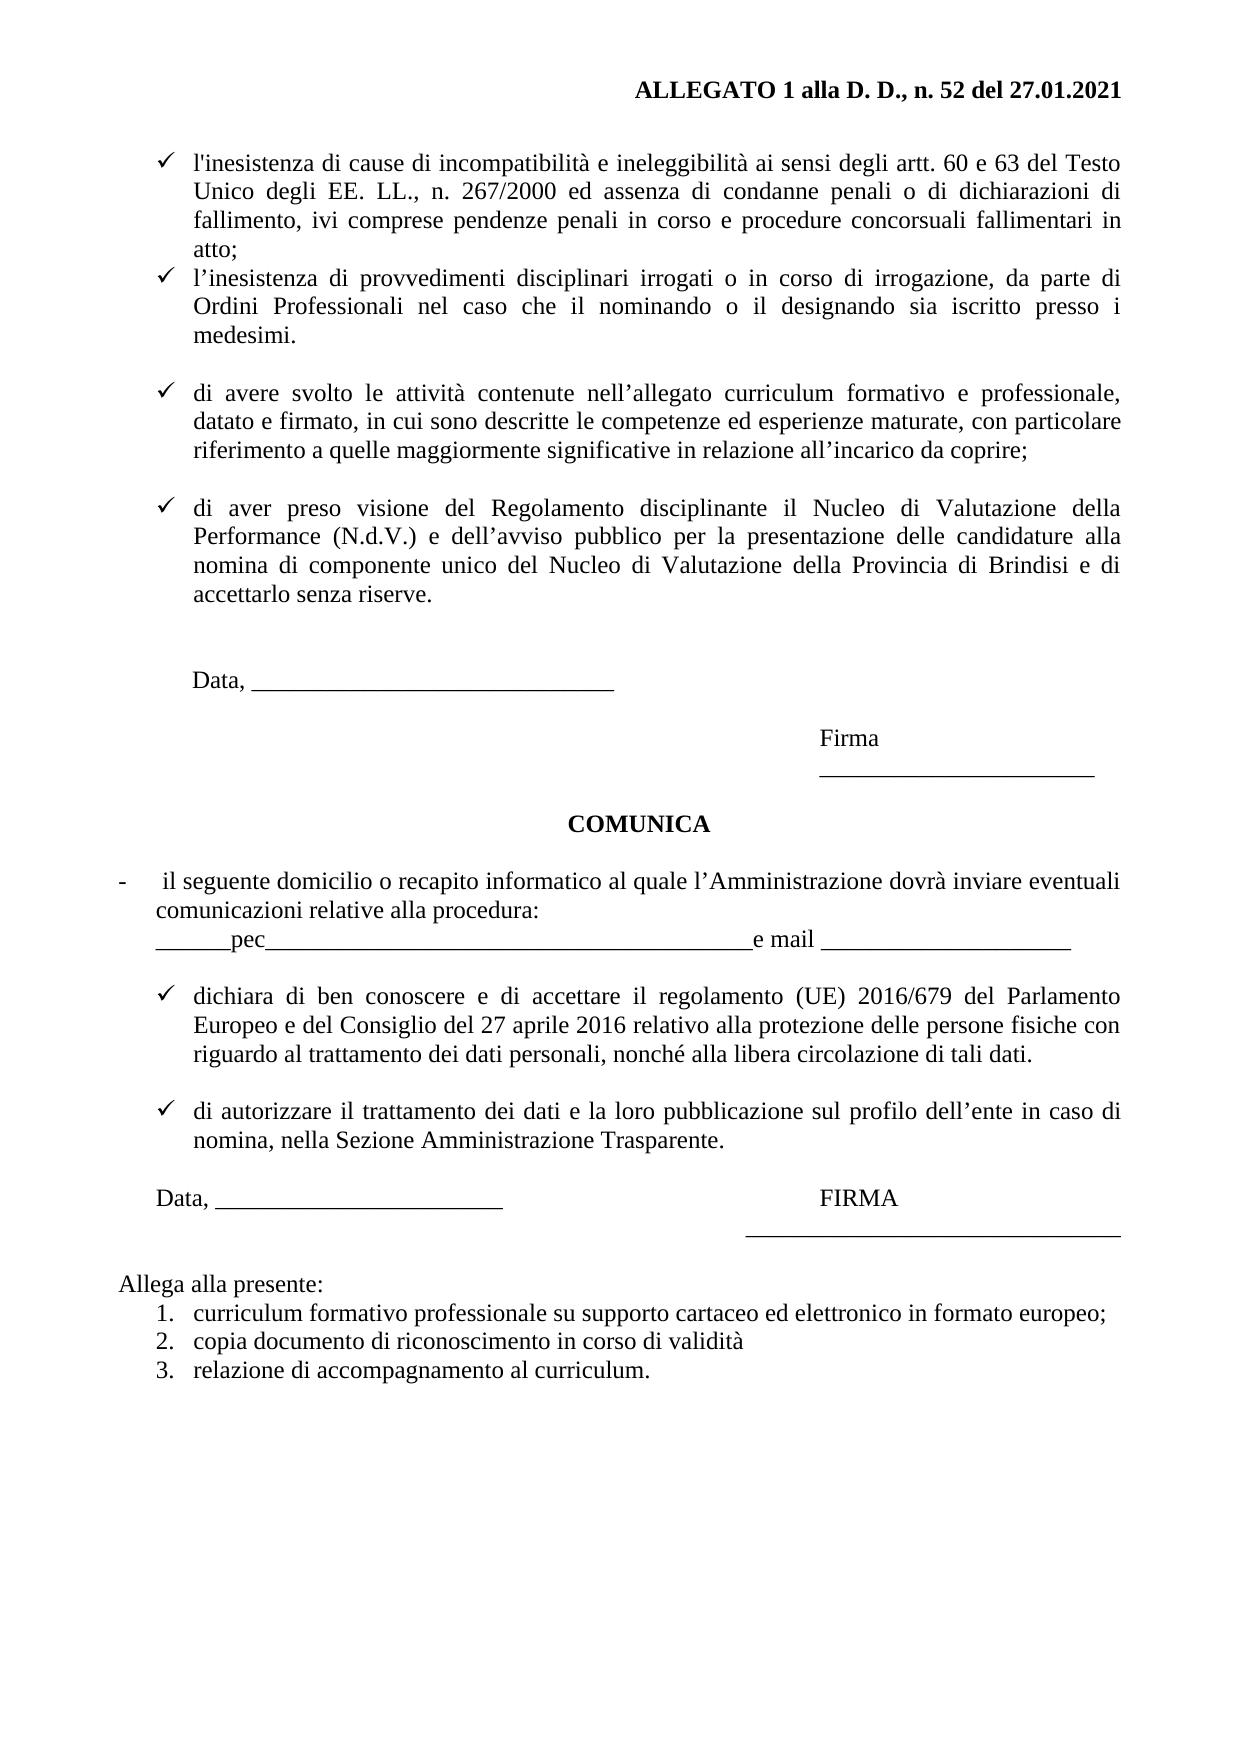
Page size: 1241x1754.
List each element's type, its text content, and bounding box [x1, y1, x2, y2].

text Firma [156, 723, 1122, 751]
list relazione di accompagnamento al curriculum. [156, 1355, 1122, 1384]
list copia documento di riconoscimento in corso di validità [156, 1326, 1122, 1355]
list di aver preso visione del Regolamento disciplinante il Nucleo di Valutazione della Performance (N.d.V.) e dell’avviso pubblico per la presentazione delle candidature alla nomina di componente unico del Nucleo di Valutazione della Provincia di Brindisi e di accettarlo senza riserve. [156, 493, 1122, 608]
text Data, _____________________________ [156, 665, 1122, 694]
subtitle COMUNICA [156, 809, 1122, 838]
list il seguente domicilio o recapito informatico al quale l’Amministrazione dovrà inviare eventuali comunicazioni relative alla procedura: [118, 866, 1122, 924]
text ______pec_______________________________________e mail ____________________ [156, 924, 1122, 953]
text ______________________ [156, 751, 1122, 780]
text ______________________________ [156, 1211, 1122, 1240]
list di autorizzare il trattamento dei dati e la loro pubblicazione sul profilo dell’ente in caso di nomina, nella Sezione Amministrazione Trasparente. [156, 1096, 1122, 1154]
list curriculum formativo professionale su supporto cartaceo ed elettronico in formato europeo; [156, 1298, 1122, 1326]
text Allega alla presente: [118, 1269, 1122, 1298]
list di avere svolto le attività contenute nell’allegato curriculum formativo e professionale, datato e firmato, in cui sono descritte le competenze ed esperienze maturate, con particolare riferimento a quelle maggiormente significative in relazione all’incarico da coprire; [156, 378, 1122, 464]
list l’inesistenza di provvedimenti disciplinari irrogati o in corso di irrogazione, da parte di Ordini Professionali nel caso che il nominando o il designando sia iscritto presso i medesimi. [156, 263, 1122, 349]
list dichiara di ben conoscere e di accettare il regolamento (UE) 2016/679 del Parlamento Europeo e del Consiglio del 27 aprile 2016 relativo alla protezione delle persone fisiche con riguardo al trattamento dei dati personali, nonché alla libera circolazione di tali dati. [156, 981, 1122, 1068]
list l'inesistenza di cause di incompatibilità e ineleggibilità ai sensi degli artt. 60 e 63 del Testo Unico degli EE. LL., n. 267/2000 ed assenza di condanne penali o di dichiarazioni di fallimento, ivi comprese pendenze penali in corso e procedure concorsuali fallimentari in atto; [156, 148, 1122, 263]
text Data, _______________________ FIRMA [156, 1183, 1122, 1211]
